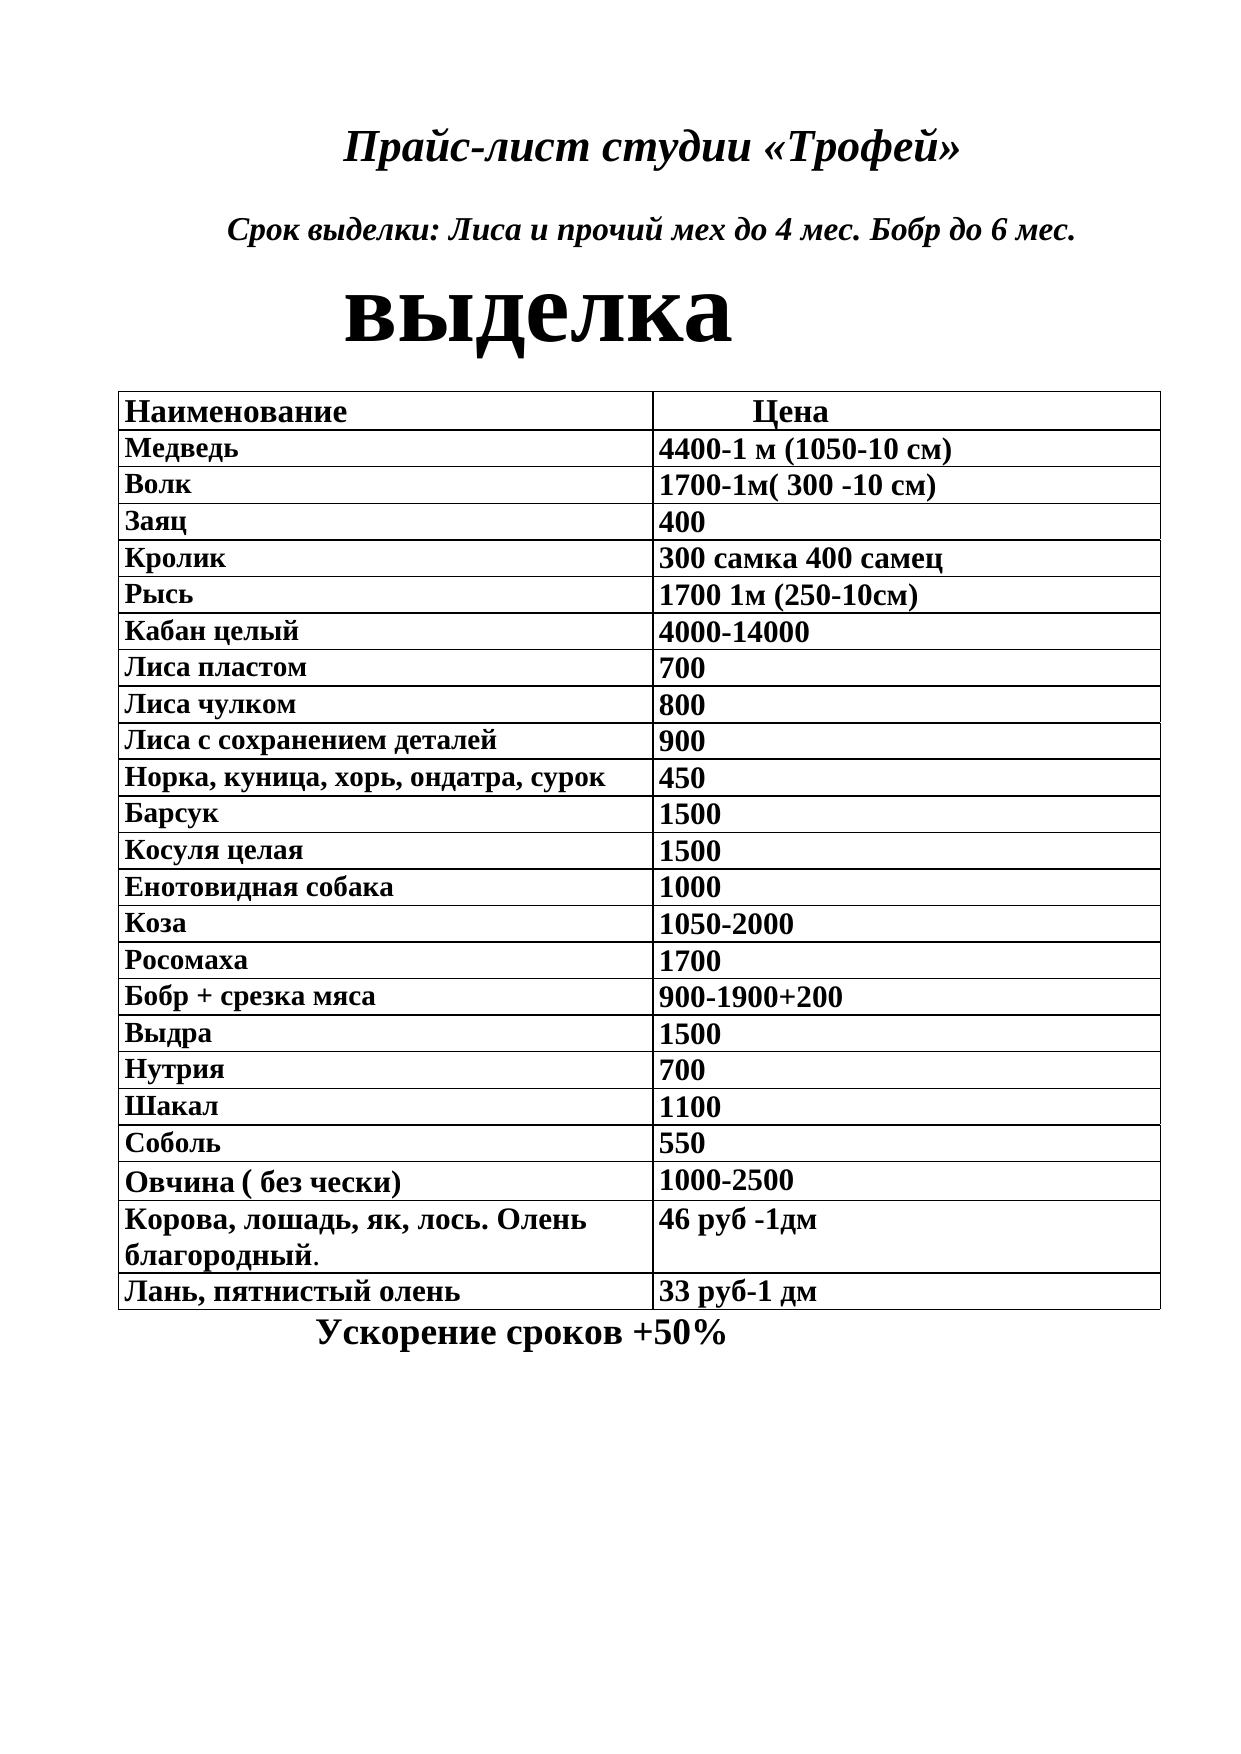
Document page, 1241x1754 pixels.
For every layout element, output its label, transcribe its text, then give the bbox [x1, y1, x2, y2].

text Срок выделки: Лиса и прочий мех до 4 мес. Бобр до 6 мес. [118, 209, 1122, 247]
table_cell Коза [119, 906, 652, 941]
table_cell Медведь [119, 431, 652, 466]
table_cell Соболь [119, 1126, 652, 1161]
table_cell 700 [654, 650, 1160, 685]
table_cell Лань, пятнистый олень [119, 1274, 652, 1309]
table_cell 46 руб -1дм [654, 1201, 1160, 1272]
table_cell 1050-2000 [654, 906, 1160, 941]
table_cell 400 [654, 504, 1160, 539]
table_cell Росомаха [119, 943, 652, 978]
table_cell Лиса пластом [119, 650, 652, 685]
table_cell 4400-1 м (1050-10 см) [654, 431, 1160, 466]
table_cell 550 [654, 1126, 1160, 1161]
table_cell 1000 [654, 870, 1160, 905]
table_cell 1500 [654, 833, 1160, 868]
table_cell Овчина ( без чески) [119, 1162, 652, 1200]
table_cell 450 [654, 760, 1160, 795]
table_cell 1700 1м (250-10см) [654, 577, 1160, 612]
table_cell Заяц [119, 504, 652, 539]
table_cell 300 самка 400 самец [654, 541, 1160, 576]
table_cell Шакал [119, 1089, 652, 1124]
text Ускорение сроков +50% [118, 1310, 1122, 1352]
table_header Цена [654, 392, 1160, 429]
table_cell 900 [654, 724, 1160, 758]
table_cell Лиса чулком [119, 687, 652, 722]
table_cell Косуля целая [119, 833, 652, 868]
table_cell Лиса с сохранением деталей [119, 724, 652, 758]
table_cell 800 [654, 687, 1160, 722]
text Прайс-лист студии «Трофей» [118, 118, 1122, 171]
table_cell 1000-2500 [654, 1162, 1160, 1200]
table_cell Енотовидная собака [119, 870, 652, 905]
table_cell Бобр + срезка мяса [119, 979, 652, 1014]
table_cell 1100 [654, 1089, 1160, 1124]
table_header Наименование [119, 392, 652, 429]
text выделка [118, 247, 1122, 362]
table_cell 700 [654, 1052, 1160, 1088]
table_cell Корова, лошадь, як, лось. Олень благородный. [119, 1201, 652, 1272]
table_cell 4000-14000 [654, 614, 1160, 649]
table_cell Кролик [119, 541, 652, 576]
table_cell 900-1900+200 [654, 979, 1160, 1014]
table_cell Нутрия [119, 1052, 652, 1088]
table_cell Барсук [119, 797, 652, 832]
table_cell 1700 [654, 943, 1160, 978]
table_cell Кабан целый [119, 614, 652, 649]
table_cell 33 руб-1 дм [654, 1274, 1160, 1309]
table_cell 1500 [654, 1016, 1160, 1051]
table_cell 1500 [654, 797, 1160, 832]
table_cell Норка, куница, хорь, ондатра, сурок [119, 760, 652, 795]
table_cell 1700-1м( 300 -10 см) [654, 467, 1160, 503]
table_cell Рысь [119, 577, 652, 612]
table_cell Выдра [119, 1016, 652, 1051]
table_cell Волк [119, 467, 652, 503]
